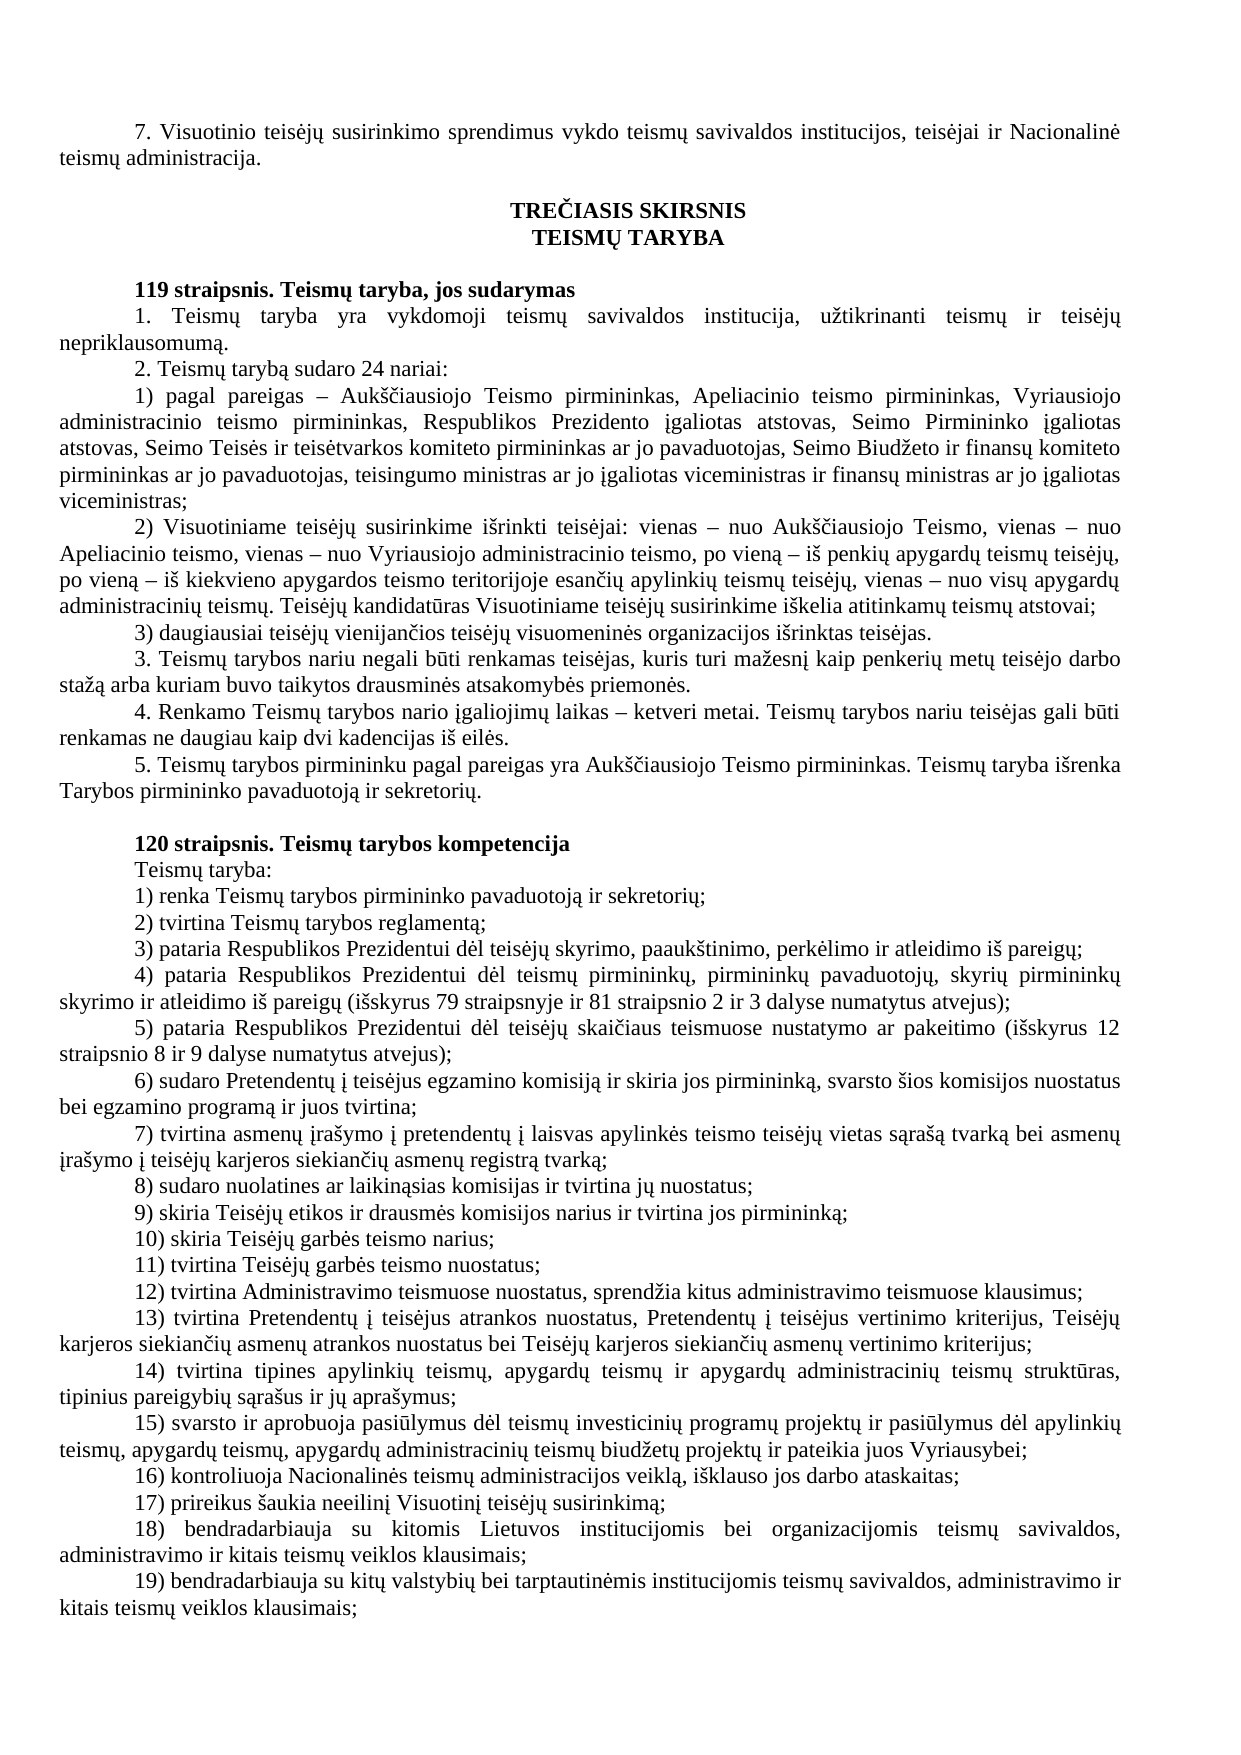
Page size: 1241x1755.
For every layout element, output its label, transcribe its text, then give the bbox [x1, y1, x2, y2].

text 5) pataria Respublikos Prezidentui dėl teisėjų skaičiaus teismuose nustatymo ar pakeitimo (išskyrus 12 straipsnio 8 ir 9 dalyse numatytus atvejus); [59, 1014, 1122, 1067]
text 19) bendradarbiauja su kitų valstybių bei tarptautinėmis institucijomis teismų savivaldos, administravimo ir kitais teismų veiklos klausimais; [59, 1568, 1122, 1620]
text 18) bendradarbiauja su kitomis Lietuvos institucijomis bei organizacijomis teismų savivaldos, administravimo ir kitais teismų veiklos klausimais; [59, 1515, 1122, 1568]
text 3) pataria Respublikos Prezidentui dėl teisėjų skyrimo, paaukštinimo, perkėlimo ir atleidimo iš pareigų; [59, 935, 1122, 961]
text 11) tvirtina Teisėjų garbės teismo nuostatus; [59, 1251, 1122, 1278]
text 5. Teismų tarybos pirmininku pagal pareigas yra Aukščiausiojo Teismo pirmininkas. Teismų taryba išrenka Tarybos pirmininko pavaduotoją ir sekretorių. [59, 751, 1122, 803]
text 14) tvirtina tipines apylinkių teismų, apygardų teismų ir apygardų administracinių teismų struktūras, tipinius pareigybių sąrašus ir jų aprašymus; [59, 1357, 1122, 1409]
text 15) svarsto ir aprobuoja pasiūlymus dėl teismų investicinių programų projektų ir pasiūlymus dėl apylinkių teismų, apygardų teismų, apygardų administracinių teismų biudžetų projektų ir pateikia juos Vyriausybei; [59, 1409, 1122, 1462]
text 120 straipsnis. Teismų tarybos kompetencija [59, 830, 1122, 856]
text 1) pagal pareigas – Aukščiausiojo Teismo pirmininkas, Apeliacinio teismo pirmininkas, Vyriausiojo administracinio teismo pirmininkas, Respublikos Prezidento įgaliotas atstovas, Seimo Pirmininko įgaliotas atstovas, Seimo Teisės ir teisėtvarkos komiteto pirmininkas ar jo pavaduotojas, Seimo Biudžeto ir finansų komiteto pirmininkas ar jo pavaduotojas, teisingumo ministras ar jo įgaliotas viceministras ir finansų ministras ar jo įgaliotas viceministras; [59, 382, 1122, 513]
text 13) tvirtina Pretendentų į teisėjus atrankos nuostatus, Pretendentų į teisėjus vertinimo kriterijus, Teisėjų karjeros siekiančių asmenų atrankos nuostatus bei Teisėjų karjeros siekiančių asmenų vertinimo kriterijus; [59, 1304, 1122, 1357]
text 4) pataria Respublikos Prezidentui dėl teismų pirmininkų, pirmininkų pavaduotojų, skyrių pirmininkų skyrimo ir atleidimo iš pareigų (išskyrus 79 straipsnyje ir 81 straipsnio 2 ir 3 dalyse numatytus atvejus); [59, 961, 1122, 1014]
text 6) sudaro Pretendentų į teisėjus egzamino komisiją ir skiria jos pirmininką, svarsto šios komisijos nuostatus bei egzamino programą ir juos tvirtina; [59, 1067, 1122, 1119]
text Teismų taryba: [59, 856, 1122, 882]
text 7) tvirtina asmenų įrašymo į pretendentų į laisvas apylinkės teismo teisėjų vietas sąrašą tvarką bei asmenų įrašymo į teisėjų karjeros siekiančių asmenų registrą tvarką; [59, 1119, 1122, 1172]
text 2) tvirtina Teismų tarybos reglamentą; [59, 909, 1122, 935]
text 16) kontroliuoja Nacionalinės teismų administracijos veiklą, išklauso jos darbo ataskaitas; [59, 1462, 1122, 1488]
text 119 straipsnis. Teismų taryba, jos sudarymas [59, 276, 1122, 303]
text TEISMŲ TARYBA [59, 223, 1122, 250]
text 10) skiria Teisėjų garbės teismo narius; [59, 1225, 1122, 1251]
text 7. Visuotinio teisėjų susirinkimo sprendimus vykdo teismų savivaldos institucijos, teisėjai ir Nacionalinė teismų administracija. [59, 118, 1122, 171]
text 4. Renkamo Teismų tarybos nario įgaliojimų laikas – ketveri metai. Teismų tarybos nariu teisėjas gali būti renkamas ne daugiau kaip dvi kadencijas iš eilės. [59, 698, 1122, 751]
text 2) Visuotiniame teisėjų susirinkime išrinkti teisėjai: vienas – nuo Aukščiausiojo Teismo, vienas – nuo Apeliacinio teismo, vienas – nuo Vyriausiojo administracinio teismo, po vieną – iš penkių apygardų teismų teisėjų, po vieną – iš kiekvieno apygardos teismo teritorijoje esančių apylinkių teismų teisėjų, vienas – nuo visų apygardų administracinių teismų. Teisėjų kandidatūras Visuotiniame teisėjų susirinkime iškelia atitinkamų teismų atstovai; [59, 513, 1122, 619]
text 3. Teismų tarybos nariu negali būti renkamas teisėjas, kuris turi mažesnį kaip penkerių metų teisėjo darbo stažą arba kuriam buvo taikytos drausminės atsakomybės priemonės. [59, 645, 1122, 698]
text TREČIASIS SKIRSNIS [59, 197, 1122, 223]
text 9) skiria Teisėjų etikos ir drausmės komisijos narius ir tvirtina jos pirmininką; [59, 1199, 1122, 1225]
text 8) sudaro nuolatines ar laikinąsias komisijas ir tvirtina jų nuostatus; [59, 1172, 1122, 1199]
text 17) prireikus šaukia neeilinį Visuotinį teisėjų susirinkimą; [59, 1488, 1122, 1515]
text 3) daugiausiai teisėjų vienijančios teisėjų visuomeninės organizacijos išrinktas teisėjas. [59, 619, 1122, 645]
text 1) renka Teismų tarybos pirmininko pavaduotoją ir sekretorių; [59, 882, 1122, 909]
text 1. Teismų taryba yra vykdomoji teismų savivaldos institucija, užtikrinanti teismų ir teisėjų nepriklausomumą. [59, 303, 1122, 355]
text 12) tvirtina Administravimo teismuose nuostatus, sprendžia kitus administravimo teismuose klausimus; [59, 1278, 1122, 1304]
text 2. Teismų tarybą sudaro 24 nariai: [59, 355, 1122, 382]
